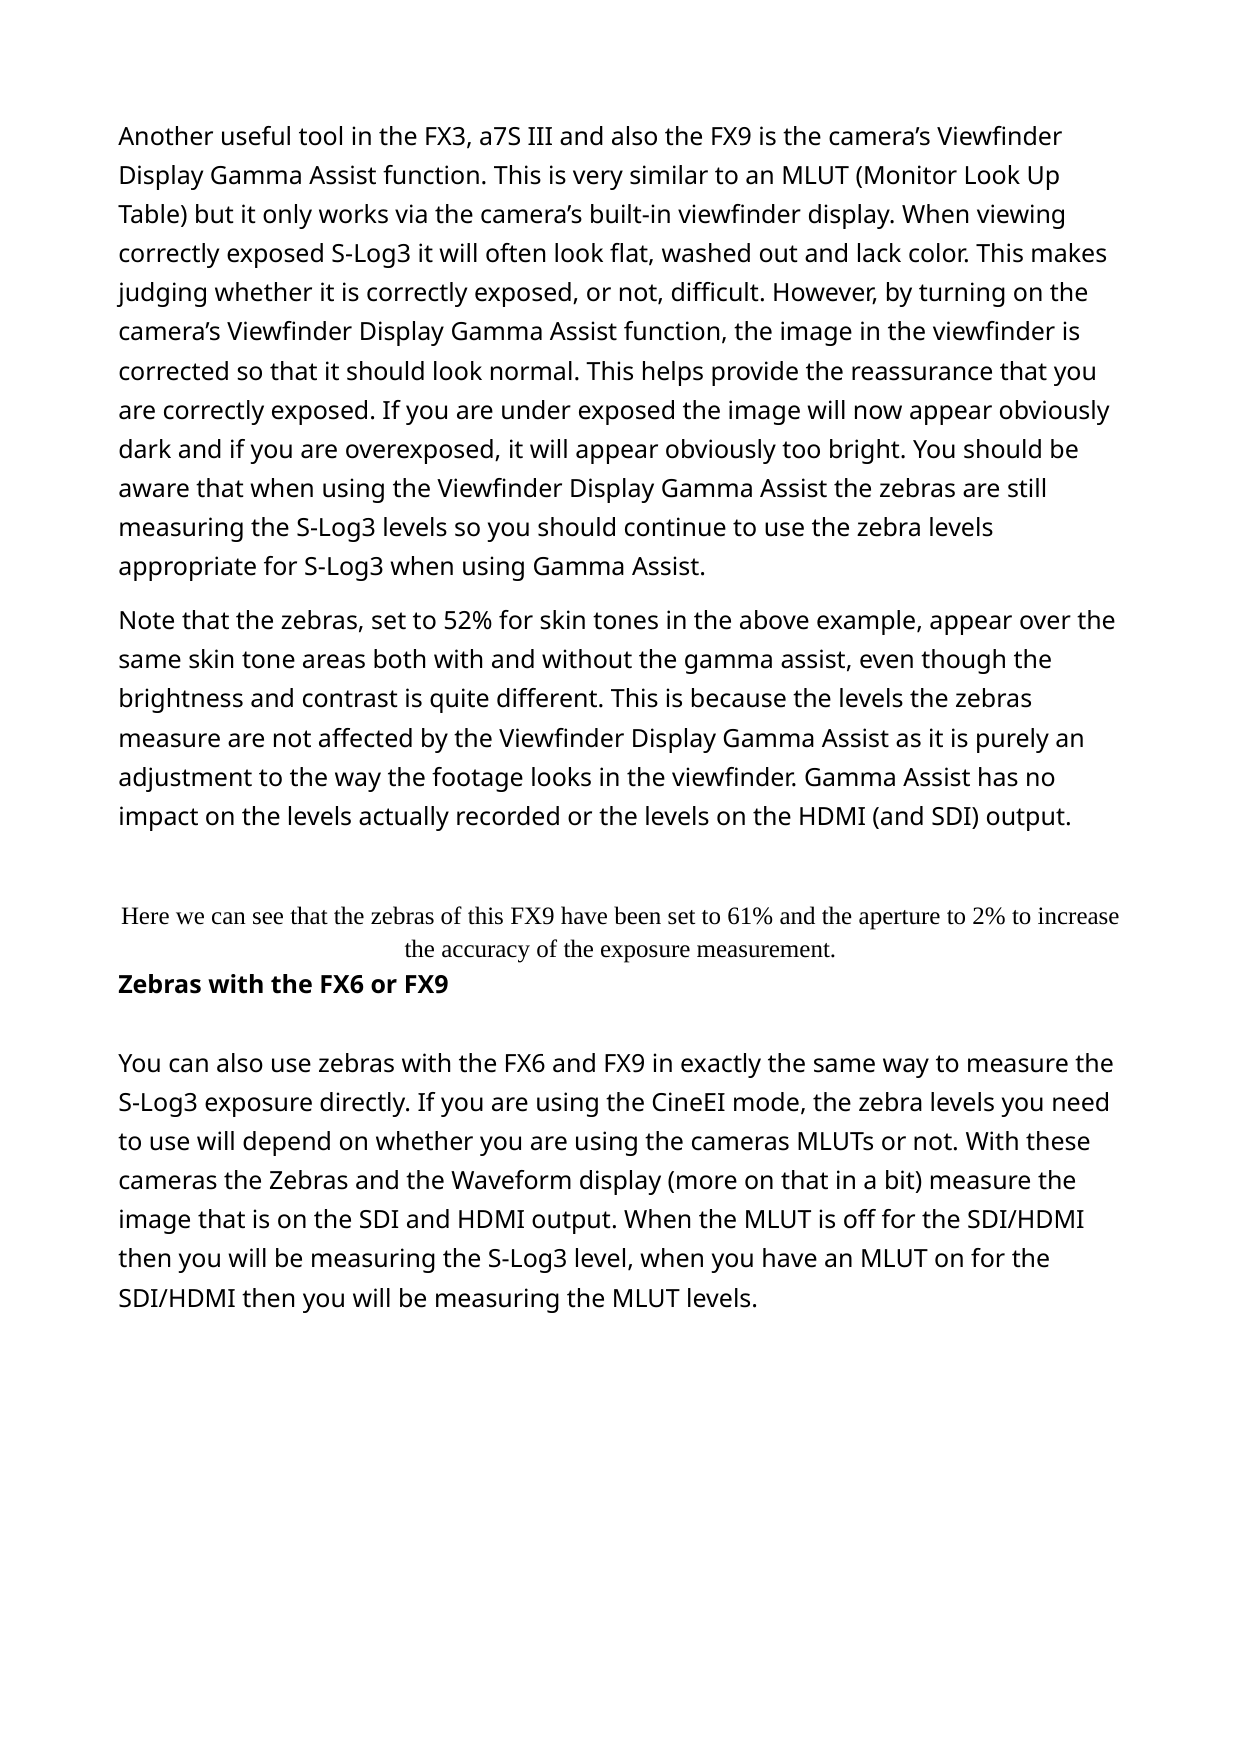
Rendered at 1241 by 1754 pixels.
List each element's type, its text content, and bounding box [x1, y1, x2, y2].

text Here we can see that the zebras of this FX9 have been set to 61% and the aperture to 2% to increase the accuracy of the exposure measurement. [118, 901, 1122, 963]
text Another useful tool in the FX3, a7S III and also the FX9 is the camera’s Viewfinder Display Gamma Assist function. This is very similar to an MLUT (Monitor Look Up Table) but it only works via the camera’s built-in viewfinder display. When viewing correctly exposed S-Log3 it will often look flat, washed out and lack color. This makes judging whether it is correctly exposed, or not, difficult. However, by turning on the camera’s Viewfinder Display Gamma Assist function, the image in the viewfinder is corrected so that it should look normal. This helps provide the reassurance that you are correctly exposed. If you are under exposed the image will now appear obviously dark and if you are overexposed, it will appear obviously too bright. You should be aware that when using the Viewfinder Display Gamma Assist the zebras are still measuring the S-Log3 levels so you should continue to use the zebra levels appropriate for S-Log3 when using Gamma Assist. [118, 118, 1122, 583]
text Zebras with the FX6 or FX9 You can also use zebras with the FX6 and FX9 in exactly the same way to measure the S-Log3 exposure directly. If you are using the CineEI mode, the zebra levels you need to use will depend on whether you are using the cameras MLUTs or not. With these cameras the Zebras and the Waveform display (more on that in a bit) measure the image that is on the SDI and HDMI output. When the MLUT is off for the SDI/HDMI then you will be measuring the S-Log3 level, when you have an MLUT on for the SDI/HDMI then you will be measuring the MLUT levels. [118, 967, 1122, 1314]
text Note that the zebras, set to 52% for skin tones in the above example, appear over the same skin tone areas both with and without the gamma assist, even though the brightness and contrast is quite different. This is because the levels the zebras measure are not affected by the Viewfinder Display Gamma Assist as it is purely an adjustment to the way the footage looks in the viewfinder. Gamma Assist has no impact on the levels actually recorded or the levels on the HDMI (and SDI) output. [118, 603, 1122, 833]
